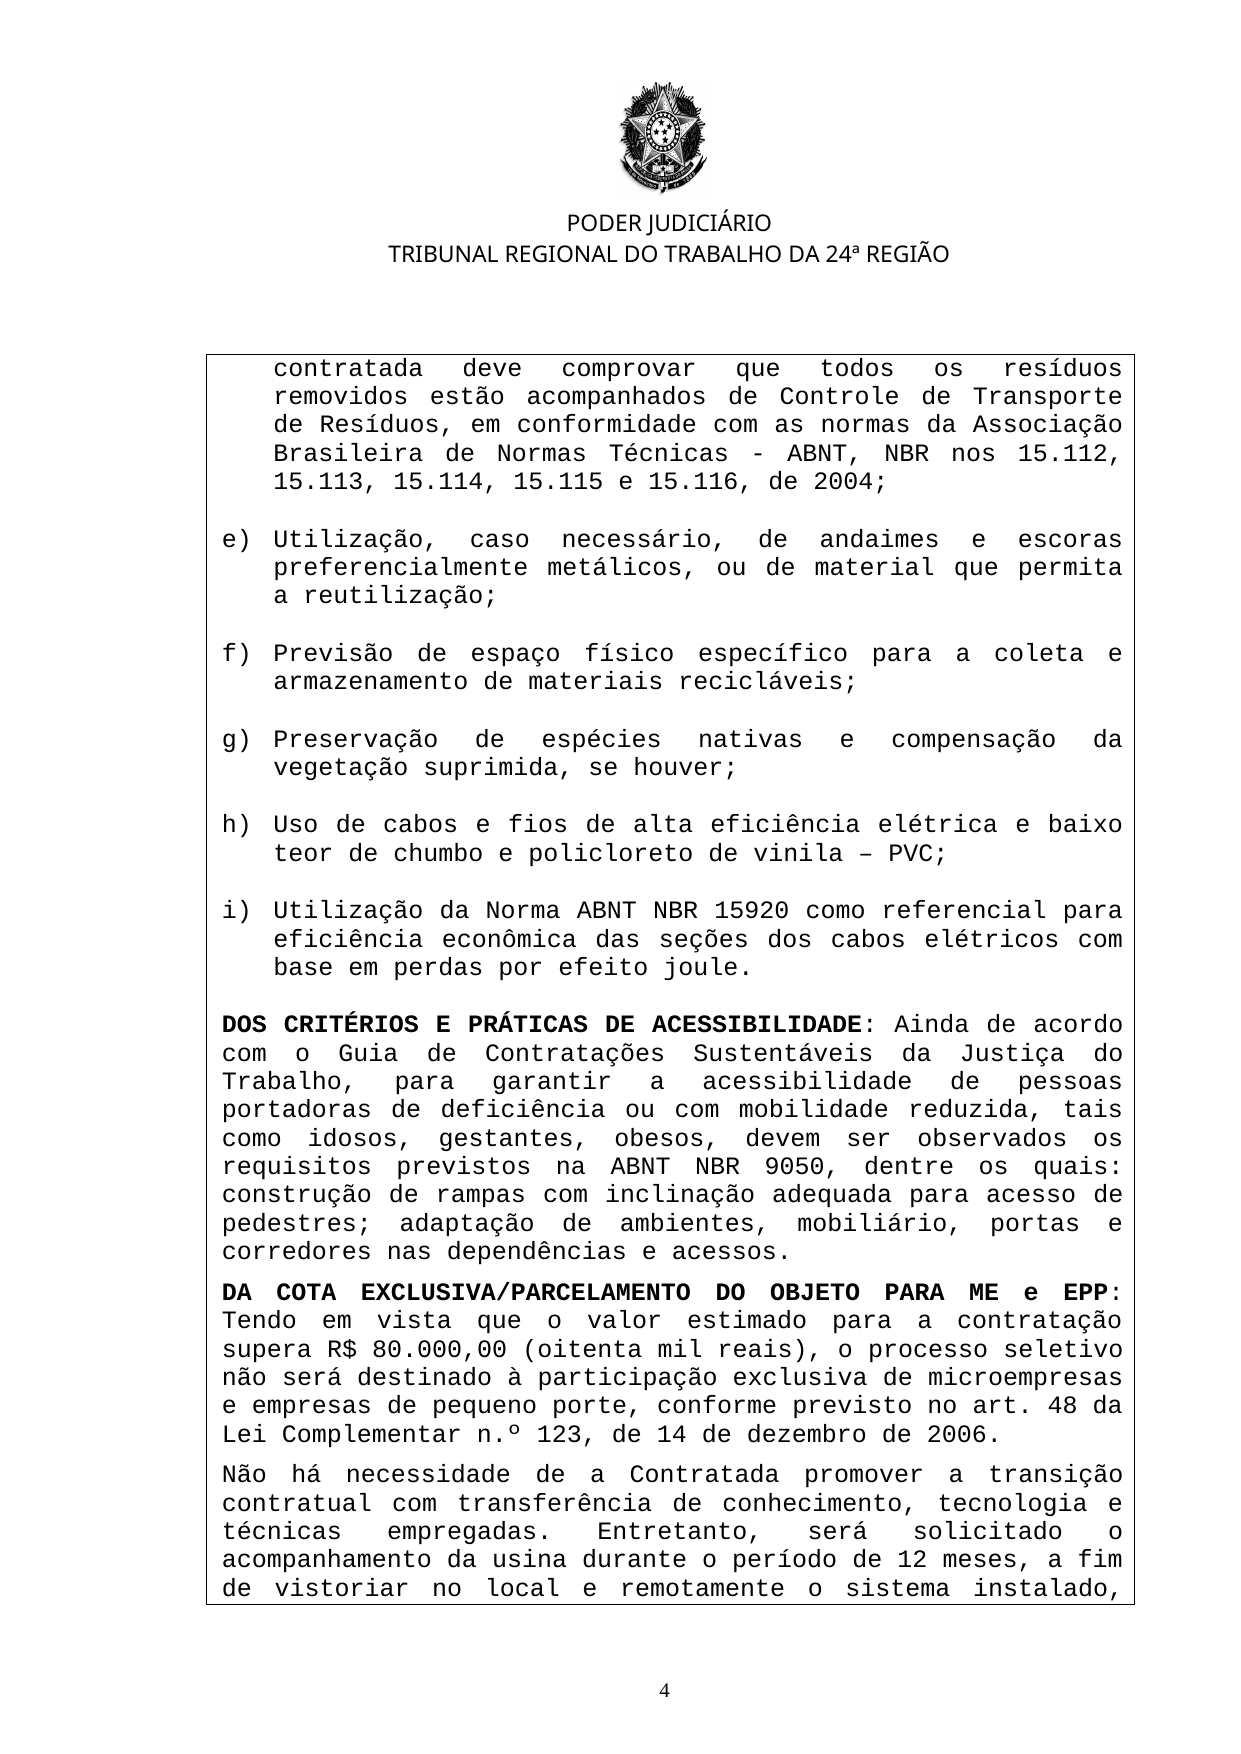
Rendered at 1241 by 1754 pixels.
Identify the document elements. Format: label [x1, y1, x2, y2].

picture [618, 82, 711, 200]
